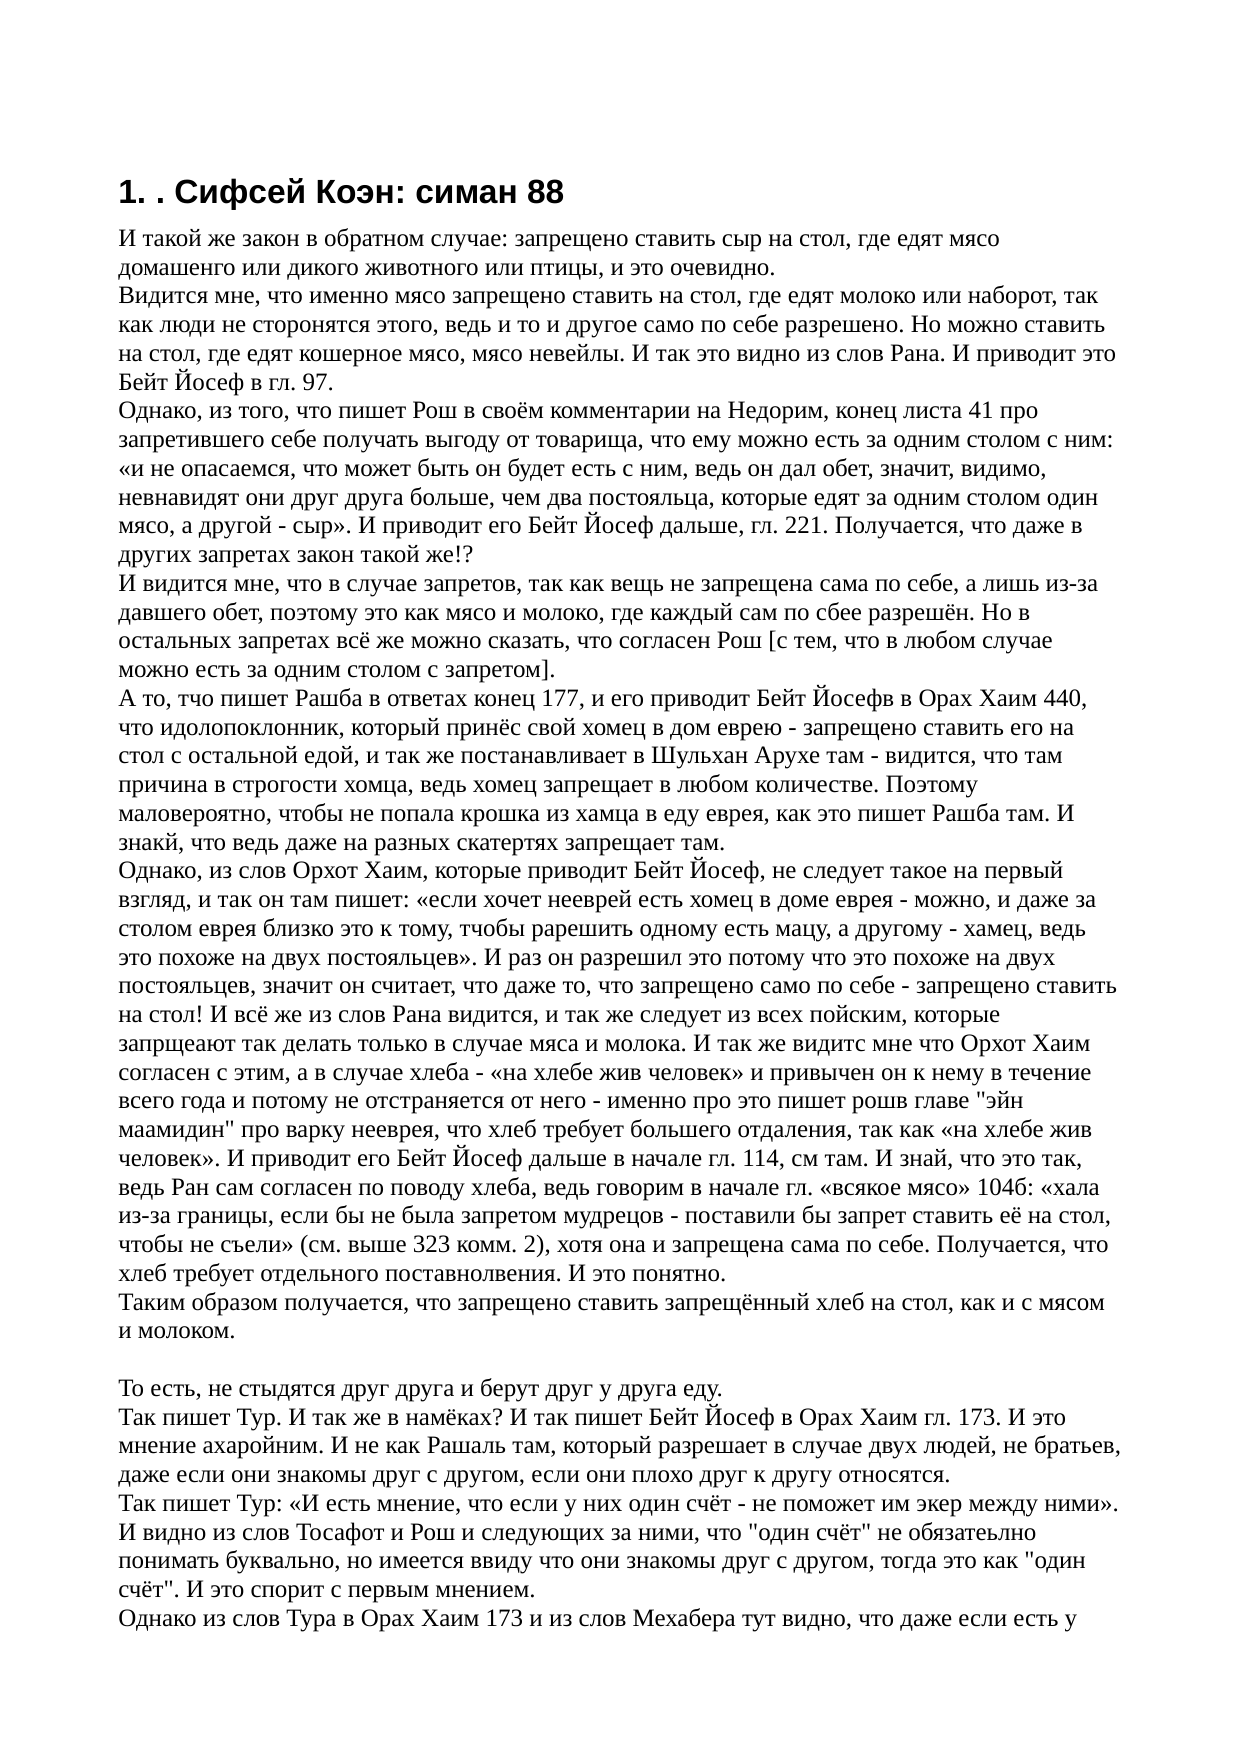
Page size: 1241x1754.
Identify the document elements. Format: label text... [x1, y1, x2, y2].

text И такой же закон в обратном случае: запрещено ставить сыр на стол, где едят мясо домашенго или дикого животного или птицы, и это очевидно. [118, 176, 1122, 233]
text Однако из слов Тура в Орах Хаим 173 и из слов Мехабера тут видно, что даже если есть у них один счёт - помогает им экер. И так следует из слов пойским. И так постанавливает Бейт Йосеф там. И так следует из слов Торат Хатас 73:9. И так постанавливает Рашаль в гл. «всякое мясо» 43 и ахаройним. [118, 1556, 1122, 1613]
text Так пишет Тур: «И есть мнение, что если у них один счёт - не поможет им экер между ними». И видно из слов Тосафот и Рош и следующих за ними, что "один счёт" не обязатеьлно понимать буквально, но имеется ввиду что они знакомы друг с другом, тогда это как "один счёт". И это спорит с первым мнением. [118, 1441, 1122, 1556]
text Так пишет Тур. И так же в намёках? И так пишет Бейт Йосеф в Орах Хаим гл. 173. И это мнение ахаройним. И не как Рашаль там, который разрешает в случае двух людей, не братьев, даже если они знакомы друг с другом, если они плохо друг к другу относятся. [118, 1354, 1122, 1441]
subtitle . Сифсей Коэн: симан 88 [118, 147, 1122, 176]
text Таким образом получается, что запрещено ставить запрещённый хлеб на стол, как и с мясом и молоком. [118, 1239, 1122, 1297]
text Однако, из того, что пишет Рош в своём комментарии на Недорим, конец листа 41 про запретившего себе получать выгоду от товарища, что ему можно есть за одним столом с ним: «и не опасаемся, что может быть он будет есть с ним, ведь он дал обет, значит, видимо, невнавидят они друг друга больше, чем два постояльца, которые едят за одним столом один мясо, а другой - сыр». И приводит его Бейт Йосеф дальше, гл. 221. Получается, что даже в других запретах закон такой же!? [118, 348, 1122, 521]
text И видится мне, что в случае запретов, так как вещь не запрещена сама по себе, а лишь из-за давшего обет, поэтому это как мясо и молоко, где каждый сам по сбее разрешён. Но в остальных запретах всё же можно сказать, что согласен Рош [с тем, что в любом случае можно есть за одним столом с запретом]. [118, 521, 1122, 636]
text То есть, не стыдятся друг друга и берут друг у друга еду. [118, 1326, 1122, 1354]
text Однако, из слов Орхот Хаим, которые приводит Бейт Йосеф, не следует такое на первый взгляд, и так он там пишет: «если хочет нееврей есть хомец в доме еврея - можно, и даже за столом еврея близко это к тому, тчобы рарешить одному есть мацу, а другому - хамец, ведь это похоже на двух постояльцев». И раз он разрешил это потому что это похоже на двух постояльцев, значит он считает, что даже то, что запрещено само по себе - запрещено ставить на стол! И всё же из слов Рана видится, и так же следует из всех пойским, которые запрщеают так делать только в случае мяса и молока. И так же видитс мне что Орхот Хаим согласен с этим, а в случае хлеба - «на хлебе жив человек» и привычен он к нему в течение всего года и потому не отстраняется от него - именно про это пишет рошв главе "эйн маамидин" про варку нееврея, что хлеб требует большего отдаления, так как «на хлебе жив человек». И приводит его Бейт Йосеф дальше в начале гл. 114, см там. И знай, что это так, ведь Ран сам согласен по поводу хлеба, ведь говорим в начале гл. «всякое мясо» 104б: «хала из-за границы, если бы не была запретом мудрецов - поставили бы запрет ставить её на стол, чтобы не съели» (см. выше 323 комм. 2), хотя она и запрещена сама по себе. Получается, что хлеб требует отдельного поставнолвения. И это понятно. [118, 808, 1122, 1239]
text Видится мне, что именно мясо запрещено ставить на стол, где едят молоко или наборот, так как люди не сторонятся этого, ведь и то и другое само по себе разрешено. Но можно ставить на стол, где едят кошерное мясо, мясо невейлы. И так это видно из слов Рана. И приводит это Бейт Йосеф в гл. 97. [118, 233, 1122, 348]
text А то, тчо пишет Рашба в ответах конец 177, и его приводит Бейт Йосефв в Орах Хаим 440, что идолопоклонник, который принёс свой хомец в дом еврею - запрещено ставить его на стол с остальной едой, и так же постанавливает в Шульхан Арухе там - видится, что там причина в строгости хомца, ведь хомец запрещает в любом количестве. Поэтому маловероятно, чтобы не попала крошка из хамца в еду еврея, как это пишет Рашба там. И знакй, что ведь даже на разных скатертях запрещает там. [118, 636, 1122, 808]
